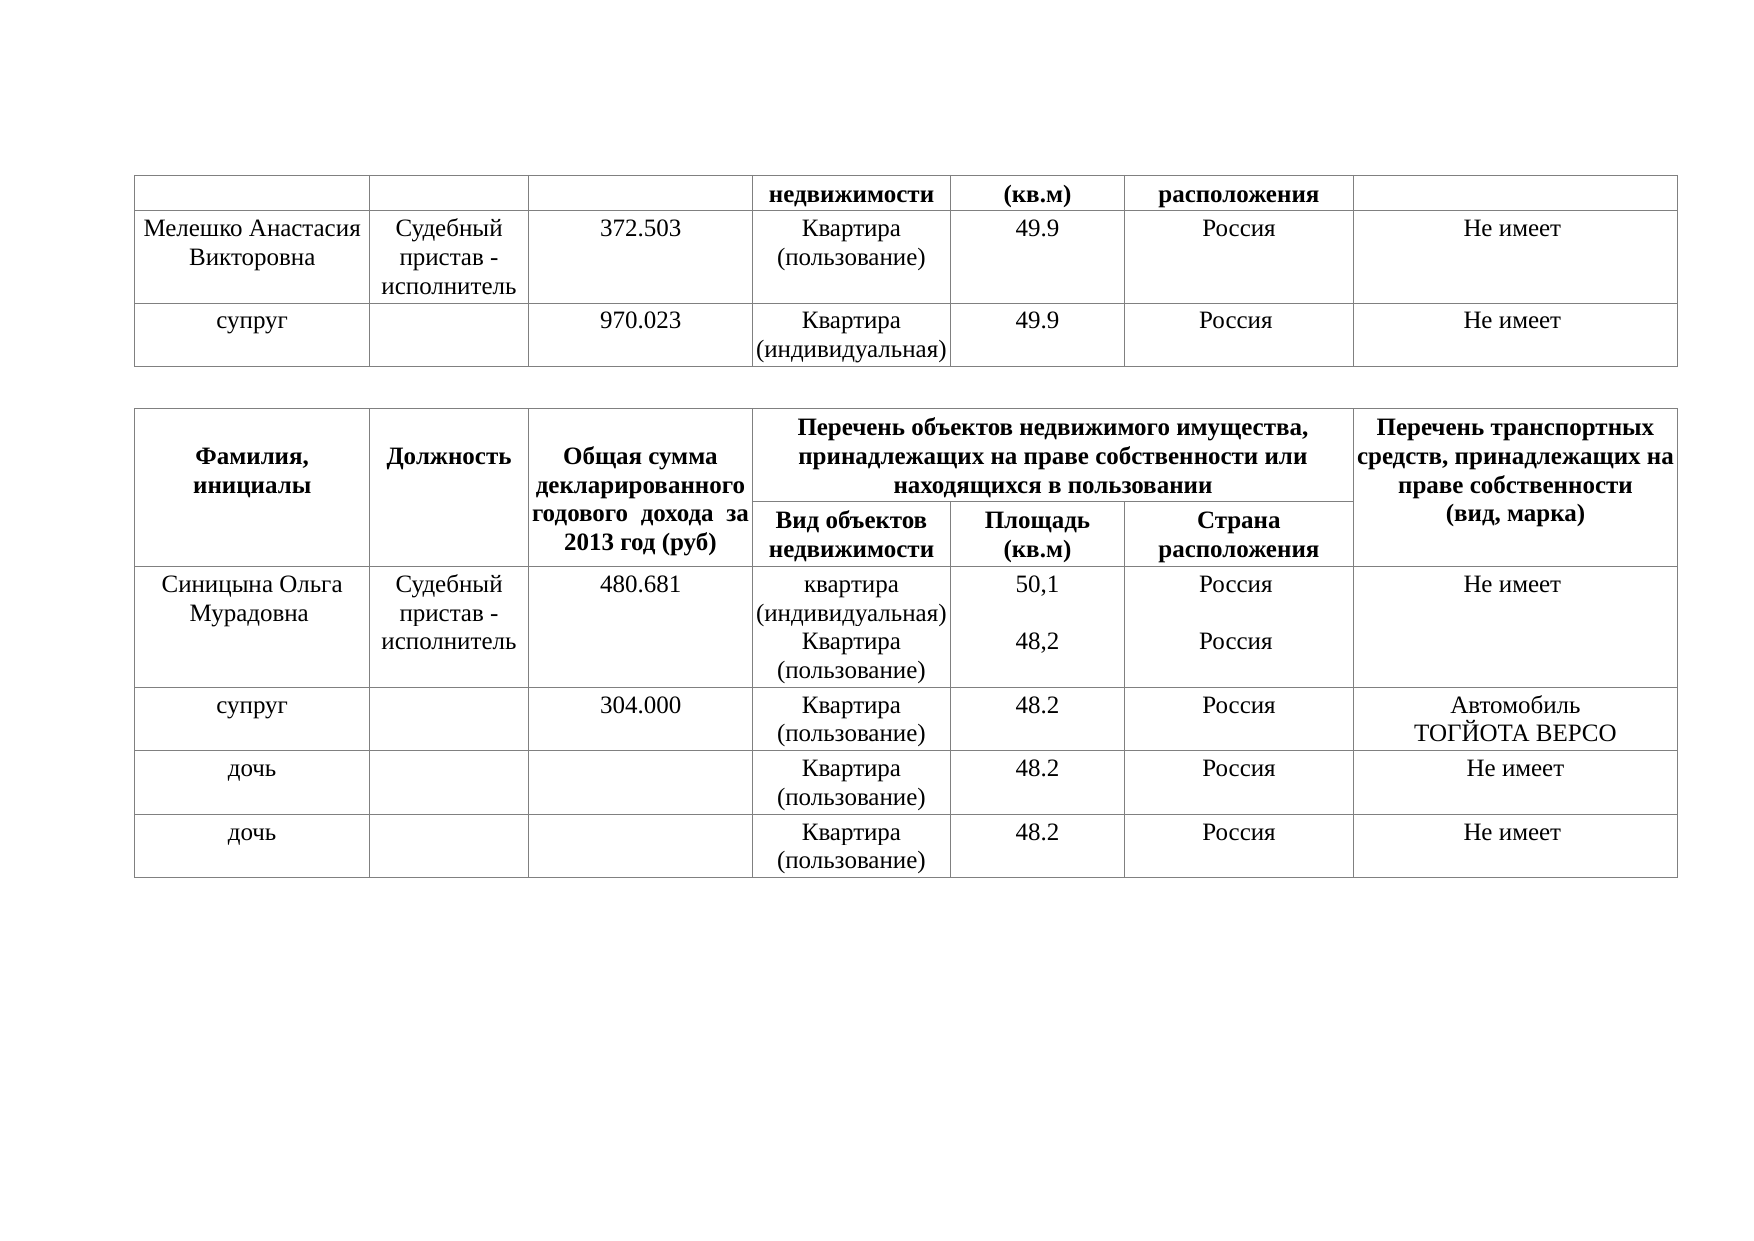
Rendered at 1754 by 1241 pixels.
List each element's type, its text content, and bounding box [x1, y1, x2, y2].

table_cell Квартира (индивидуальная) [753, 304, 950, 366]
table_cell Россия [1125, 304, 1353, 366]
table_cell [370, 688, 528, 750]
table_cell супруг [135, 688, 369, 750]
table_cell квартира (индивидуальная) Квартира (пользование) [753, 567, 950, 687]
table_cell 480.681 [529, 567, 752, 687]
table_cell Судебный пристав - исполнитель [370, 211, 528, 303]
table_cell Россия [1125, 751, 1353, 814]
table_header [135, 176, 369, 210]
table_header [1354, 176, 1677, 210]
table_cell 48,2 [951, 688, 1124, 750]
table_cell [370, 304, 528, 366]
table_cell Не имеет [1354, 567, 1677, 687]
table_cell Мелешко Анастасия Викторовна [135, 211, 369, 303]
table_cell Квартира (пользование) [753, 688, 950, 750]
table_cell Синицына Ольга Мурадовна [135, 567, 369, 687]
table_cell 970.023 [529, 304, 752, 366]
table_cell [529, 751, 752, 814]
table_cell 49,9 [951, 304, 1124, 366]
table_header Должность [370, 409, 528, 566]
table_cell супруг [135, 304, 369, 366]
table_cell 49,9 [951, 211, 1124, 303]
table_cell (кв.м) [951, 176, 1124, 210]
table_cell дочь [135, 815, 369, 877]
table_cell расположения [1125, 176, 1353, 210]
table_cell Вид объектов недвижимости [753, 502, 950, 566]
table_cell Площадь (кв.м) [951, 502, 1124, 566]
table_cell Не имеет [1354, 751, 1677, 814]
table_cell 372.503 [529, 211, 752, 303]
table_cell Квартира (пользование) [753, 211, 950, 303]
table_cell дочь [135, 751, 369, 814]
table_cell Не имеет [1354, 815, 1677, 877]
table_cell Квартира (пользование) [753, 751, 950, 814]
table_header Перечень транспортных средств, принадлежащих на праве собственности (вид, марка) [1354, 409, 1677, 566]
table_cell Квартира (пользование) [753, 815, 950, 877]
table_header Фамилия, инициалы [135, 409, 369, 566]
table_header [370, 176, 528, 210]
table_cell Россия Россия [1125, 567, 1353, 687]
table_cell Россия [1125, 815, 1353, 877]
table_header Общая сумма декларированного годового дохода за 2013 год (руб) [529, 409, 752, 566]
table_cell Автомобиль ТОГЙОТА ВЕРСО [1354, 688, 1677, 750]
table_cell Не имеет [1354, 211, 1677, 303]
table_cell недвижимости [753, 176, 950, 210]
table_cell Не имеет [1354, 304, 1677, 366]
table_header [529, 176, 752, 210]
table_cell Россия [1125, 211, 1353, 303]
table_cell 50,1 48,2 [951, 567, 1124, 687]
table_cell 48,2 [951, 751, 1124, 814]
table_cell 48,2 [951, 815, 1124, 877]
table_cell Россия [1125, 688, 1353, 750]
table_cell Судебный пристав - исполнитель [370, 567, 528, 687]
table_cell [529, 815, 752, 877]
table_cell [370, 751, 528, 814]
table_header Перечень объектов недвижимого имущества, принадлежащих на праве собственности или находящихся в пользовании [753, 409, 1353, 501]
table_cell [370, 815, 528, 877]
table_cell Страна расположения [1125, 502, 1353, 566]
table_cell 304.000 [529, 688, 752, 750]
